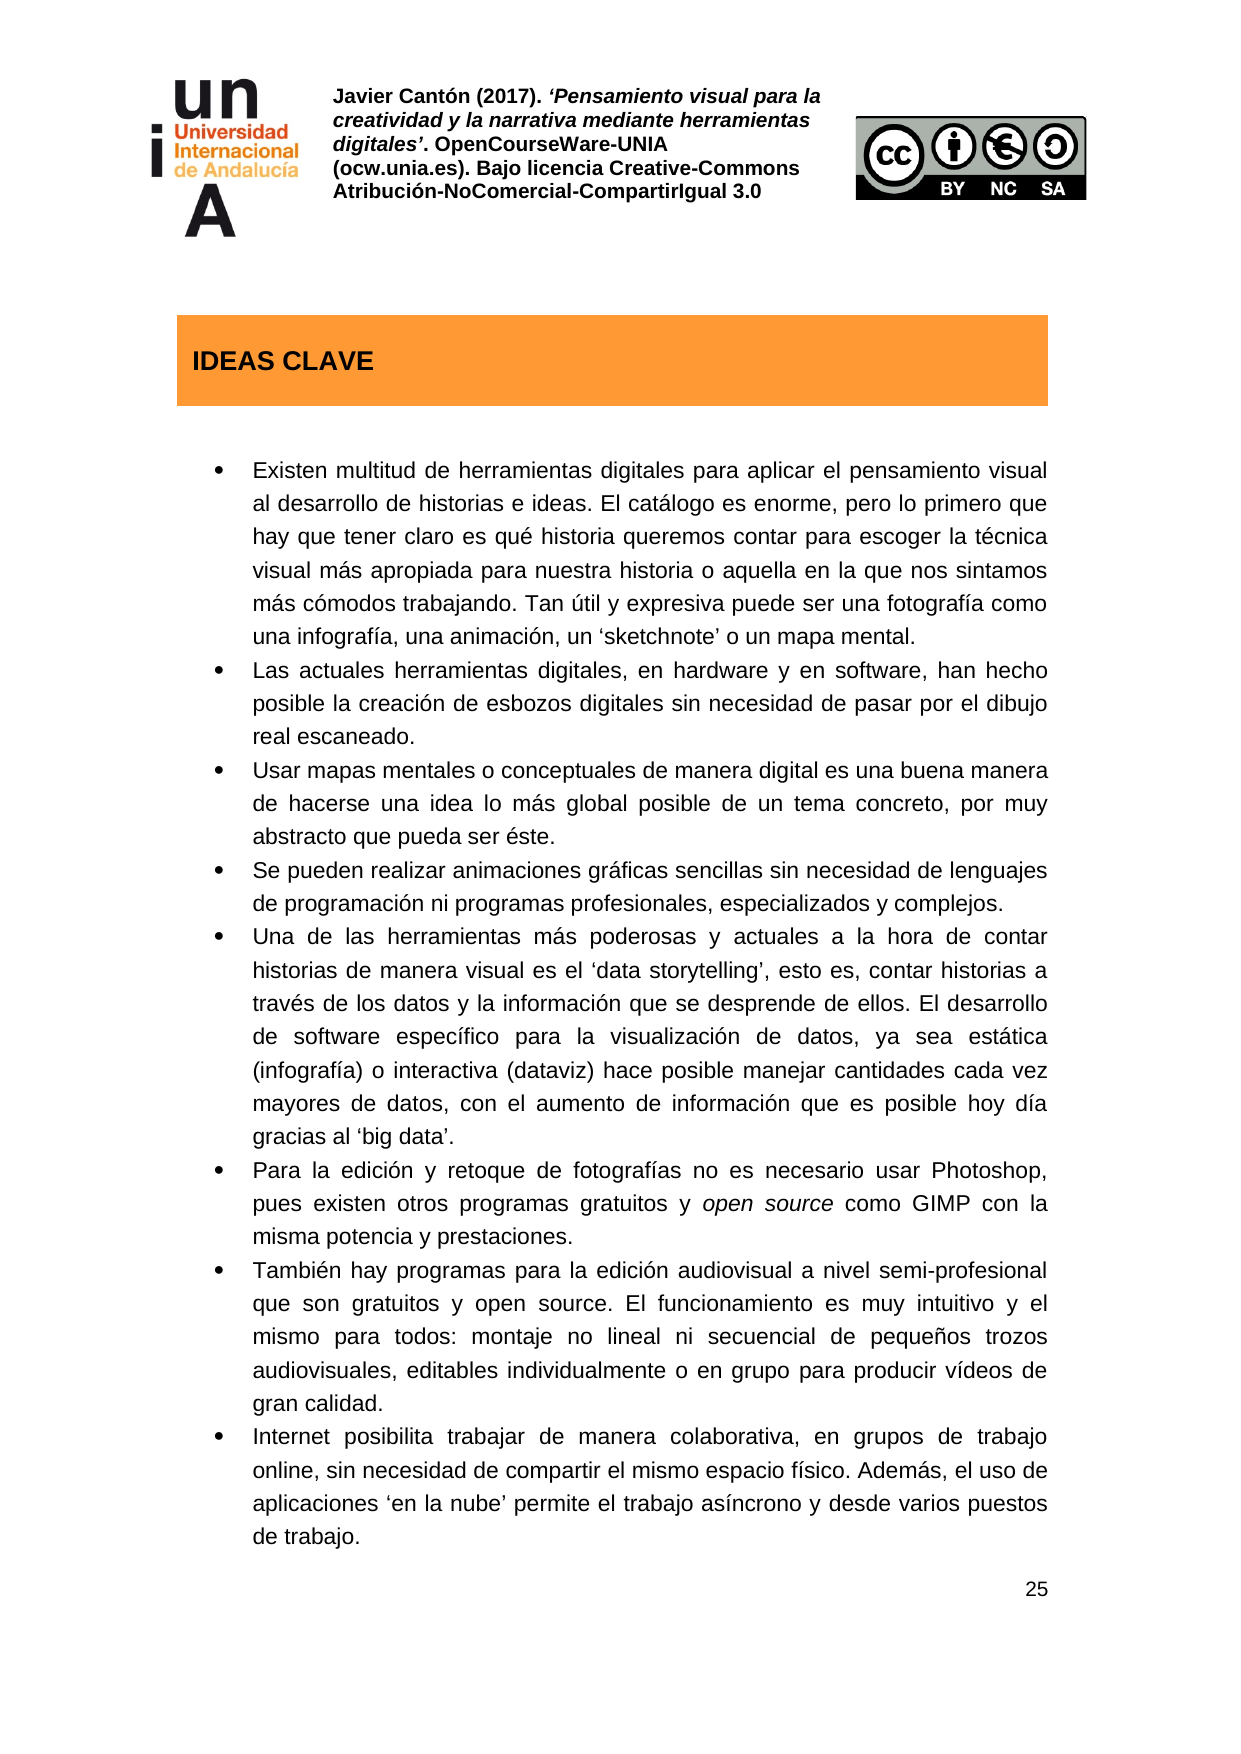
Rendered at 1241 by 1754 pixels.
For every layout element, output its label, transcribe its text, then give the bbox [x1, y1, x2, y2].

list También hay programas para la edición audiovisual a nivel semi-profesional que son gratuitos y open source. El funcionamiento es muy intuitivo y el mismo para todos: montaje no lineal ni secuencial de pequeños trozos audiovisuales, editables individualmente o en grupo para producir vídeos de gran calidad. [215, 1251, 1048, 1418]
list Existen multitud de herramientas digitales para aplicar el pensamiento visual al desarrollo de historias e ideas. El catálogo es enorme, pero lo primero que hay que tener claro es qué historia queremos contar para escoger la técnica visual más apropiada para nuestra historia o aquella en la que nos sintamos más cómodos trabajando. Tan útil y expresiva puede ser una fotografía como una infografía, una animación, un ‘sketchnote’ o un mapa mental. [215, 451, 1048, 651]
list Se pueden realizar animaciones gráficas sencillas sin necesidad de lenguajes de programación ni programas profesionales, especializados y complejos. [215, 851, 1048, 918]
list Una de las herramientas más poderosas y actuales a la hora de contar historias de manera visual es el ‘data storytelling’, esto es, contar historias a través de los datos y la información que se desprende de ellos. El desarrollo de software específico para la visualización de datos, ya sea estática (infografía) o interactiva (dataviz) hace posible manejar cantidades cada vez mayores de datos, con el aumento de información que es posible hoy día gracias al ‘big data’. [215, 918, 1048, 1151]
list Para la edición y retoque de fotografías no es necesario usar Photoshop, pues existen otros programas gratuitos y open source como GIMP con la misma potencia y prestaciones. [215, 1151, 1048, 1251]
list Internet posibilita trabajar de manera colaborativa, en grupos de trabajo online, sin necesidad de compartir el mismo espacio físico. Además, el uso de aplicaciones ‘en la nube’ permite el trabajo asíncrono y desde varios puestos de trabajo. [215, 1418, 1048, 1551]
text IDEAS CLAVE [177, 344, 1048, 376]
list Usar mapas mentales o conceptuales de manera digital es una buena manera de hacerse una idea lo más global posible de un tema concreto, por muy abstracto que pueda ser éste. [215, 751, 1048, 851]
list Las actuales herramientas digitales, en hardware y en software, han hecho posible la creación de esbozos digitales sin necesidad de pasar por el dibujo real escaneado. [215, 651, 1048, 751]
